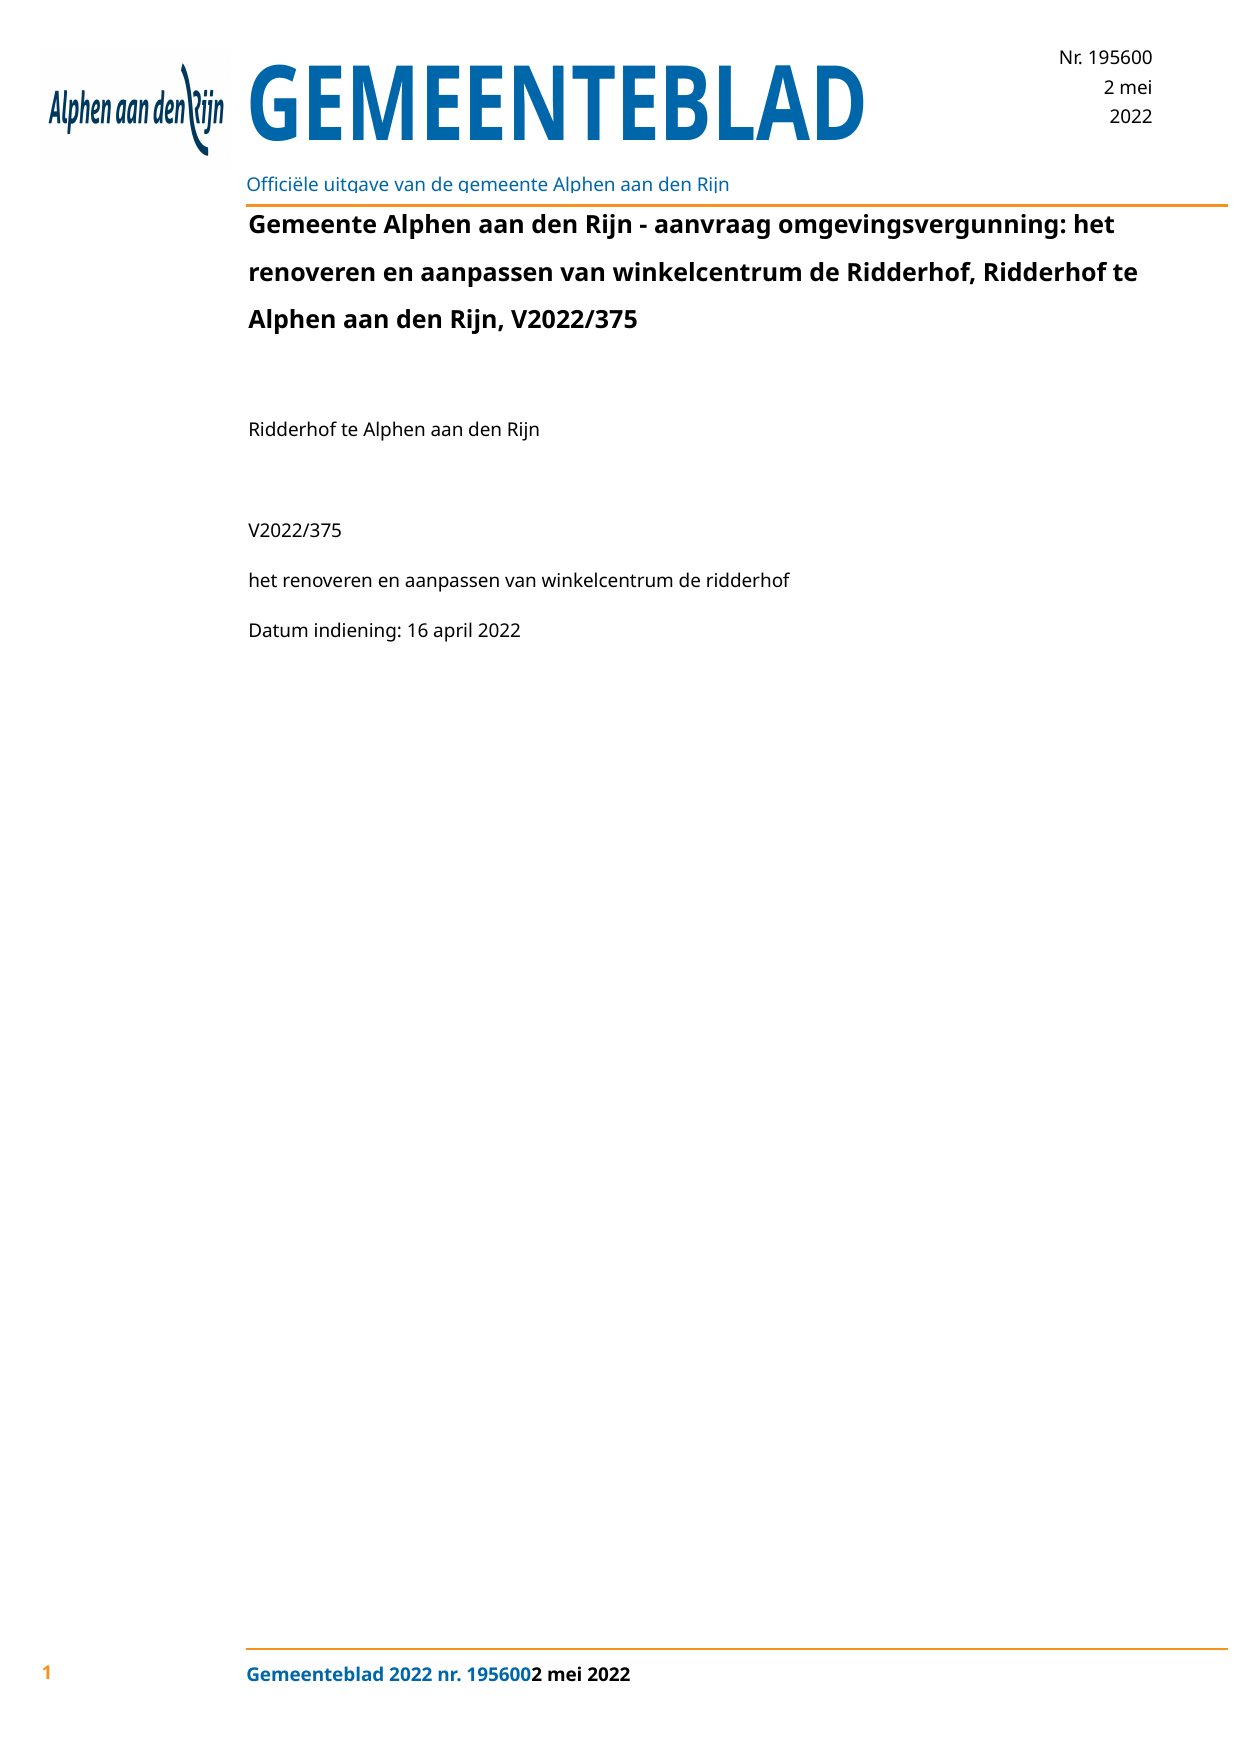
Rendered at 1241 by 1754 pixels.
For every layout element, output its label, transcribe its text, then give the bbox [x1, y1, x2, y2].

text Gemeente Alphen aan den Rijn - aanvraag omgevingsvergunning: het renoveren en aanpassen van winkelcentrum de Ridderhof, Ridderhof te Alphen aan den Rijn, V2022/375 [248, 207, 1152, 336]
text Ridderhof te Alphen aan den Rijn [248, 416, 1152, 442]
text het renoveren en aanpassen van winkelcentrum de ridderhof [248, 567, 1152, 593]
text V2022/375 [248, 517, 1152, 542]
text Datum indiening: 16 april 2022 [248, 618, 1152, 643]
picture [41, 47, 231, 172]
